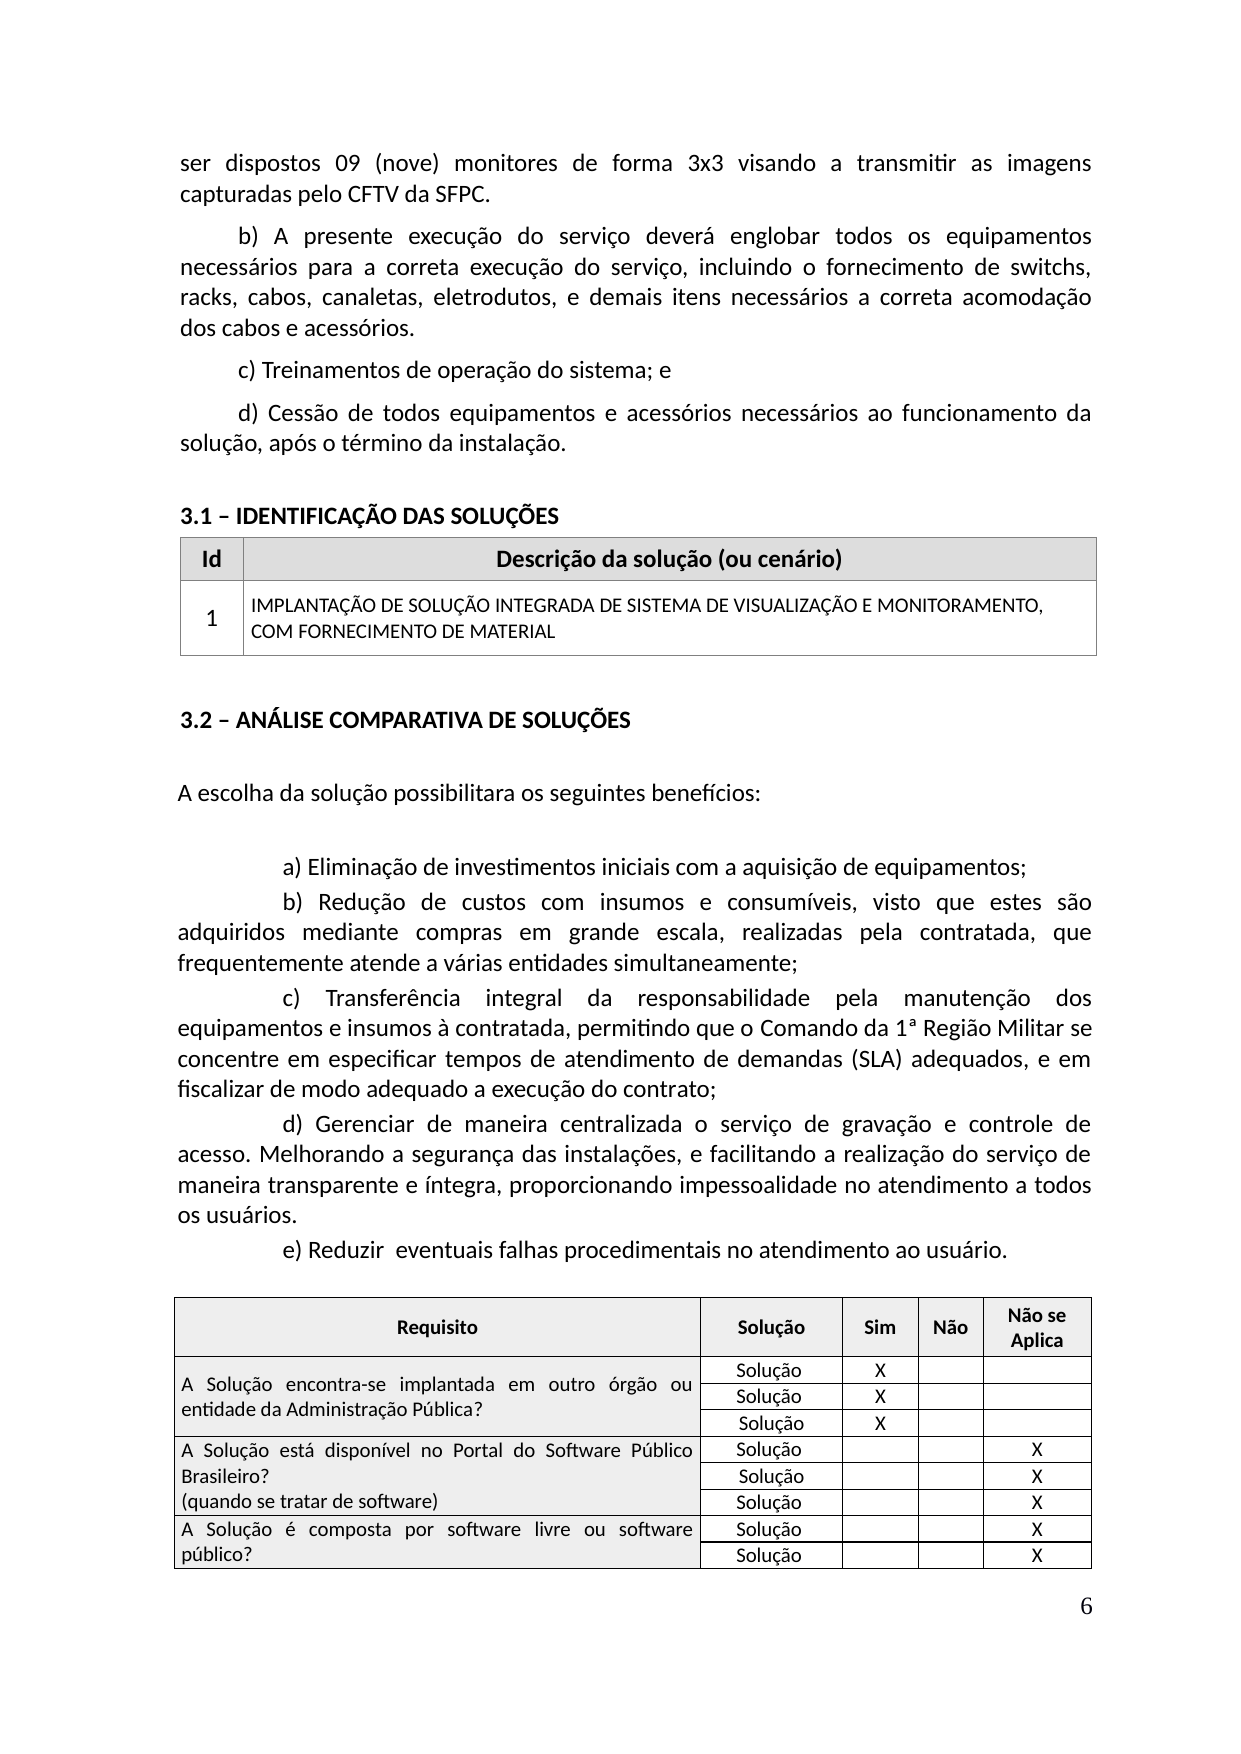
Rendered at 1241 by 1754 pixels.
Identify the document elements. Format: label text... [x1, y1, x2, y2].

table_cell [843, 1463, 918, 1488]
table_cell [843, 1437, 918, 1462]
text b) A presente execução do serviço deverá englobar todos os equipamentos necessários para a correta execução do serviço, incluindo o fornecimento de switchs, racks, cabos, canaletas, eletrodutos, e demais itens necessários a correta acomodação dos cabos e acessórios. [180, 221, 1093, 343]
table_cell X [984, 1463, 1091, 1488]
table_header Id [181, 538, 243, 580]
table_cell [843, 1516, 918, 1541]
table_header Solução [701, 1298, 842, 1356]
table_header Não se Aplica [984, 1298, 1091, 1356]
table_cell Solução [701, 1490, 842, 1515]
table_header Requisito [175, 1298, 700, 1356]
table_cell A Solução está disponível no Portal do Software Público Brasileiro? (quando se tratar de software) [175, 1437, 700, 1515]
text A escolha da solução possibilitara os seguintes benefícios: [177, 747, 1093, 808]
table_header Sim [843, 1298, 918, 1356]
table_cell [919, 1357, 983, 1383]
table_cell [843, 1490, 918, 1515]
table_cell Solução [701, 1357, 842, 1383]
table_cell [919, 1463, 983, 1488]
table_cell [919, 1437, 983, 1462]
table_cell A Solução encontra-se implantada em outro órgão ou entidade da Administração Pública? [175, 1357, 700, 1436]
table_cell Solução [701, 1437, 842, 1462]
text d) Cessão de todos equipamentos e acessórios necessários ao funcionamento da solução, após o término da instalação. [180, 397, 1093, 458]
table_cell X [984, 1490, 1091, 1515]
table_cell X [843, 1357, 918, 1383]
table_header Não [919, 1298, 983, 1356]
table_cell [919, 1384, 983, 1409]
table_cell [984, 1357, 1091, 1383]
table_header Descrição da solução (ou cenário) [244, 538, 1096, 580]
text b) Redução de custos com insumos e consumíveis, visto que estes são adquiridos mediante compras em grande escala, realizadas pela contratada, que frequentemente atende a várias entidades simultaneamente; [177, 886, 1093, 977]
table_cell X [984, 1437, 1091, 1462]
table_cell Solução [701, 1516, 842, 1541]
table_cell Solução [701, 1384, 842, 1409]
text d) Gerenciar de maneira centralizada o serviço de gravação e controle de acesso. Melhorando a segurança das instalações, e facilitando a realização do serviço de maneira transparente e íntegra, proporcionando impessoalidade no atendimento a todos os usuários. [177, 1108, 1093, 1230]
table_cell X [984, 1543, 1091, 1568]
text 3.2 – ANÁLISE COMPARATIVA DE SOLUÇÕES [180, 704, 1093, 735]
table_cell IMPLANTAÇÃO DE SOLUÇÃO INTEGRADA DE SISTEMA DE VISUALIZAÇÃO E MONITORAMENTO, COM FORNECIMENTO DE MATERIAL [244, 581, 1096, 655]
text c) Treinamentos de operação do sistema; e [180, 354, 1093, 385]
table_cell [919, 1516, 983, 1541]
text c) Transferência integral da responsabilidade pela manutenção dos equipamentos e insumos à contratada, permitindo que o Comando da 1ª Região Militar se concentre em especificar tempos de atendimento de demandas (SLA) adequados, e em fiscalizar de modo adequado a execução do contrato; [177, 982, 1093, 1104]
table_cell Solução [701, 1410, 842, 1436]
text ser dispostos 09 (nove) monitores de forma 3x3 visando a transmitir as imagens capturadas pelo CFTV da SFPC. [180, 148, 1093, 209]
table_cell [919, 1490, 983, 1515]
table_cell X [843, 1384, 918, 1409]
table_cell Solução [701, 1463, 842, 1488]
table_cell [984, 1384, 1091, 1409]
table_cell A Solução é composta por software livre ou software público? (quando se tratar de software) [175, 1516, 700, 1568]
table_cell Solução [701, 1543, 842, 1568]
text e) Reduzir eventuais falhas procedimentais no atendimento ao usuário. [177, 1234, 1093, 1265]
table_cell [919, 1410, 983, 1436]
text a) Eliminação de investimentos iniciais com a aquisição de equipamentos; [177, 851, 1093, 882]
table_cell [984, 1410, 1091, 1436]
text 3.1 – IDENTIFICAÇÃO DAS SOLUÇÕES [180, 470, 1093, 531]
table_cell [843, 1543, 918, 1568]
table_cell X [984, 1516, 1091, 1541]
table_cell X [843, 1410, 918, 1436]
table_cell [919, 1543, 983, 1568]
table_cell 1 [181, 581, 243, 655]
